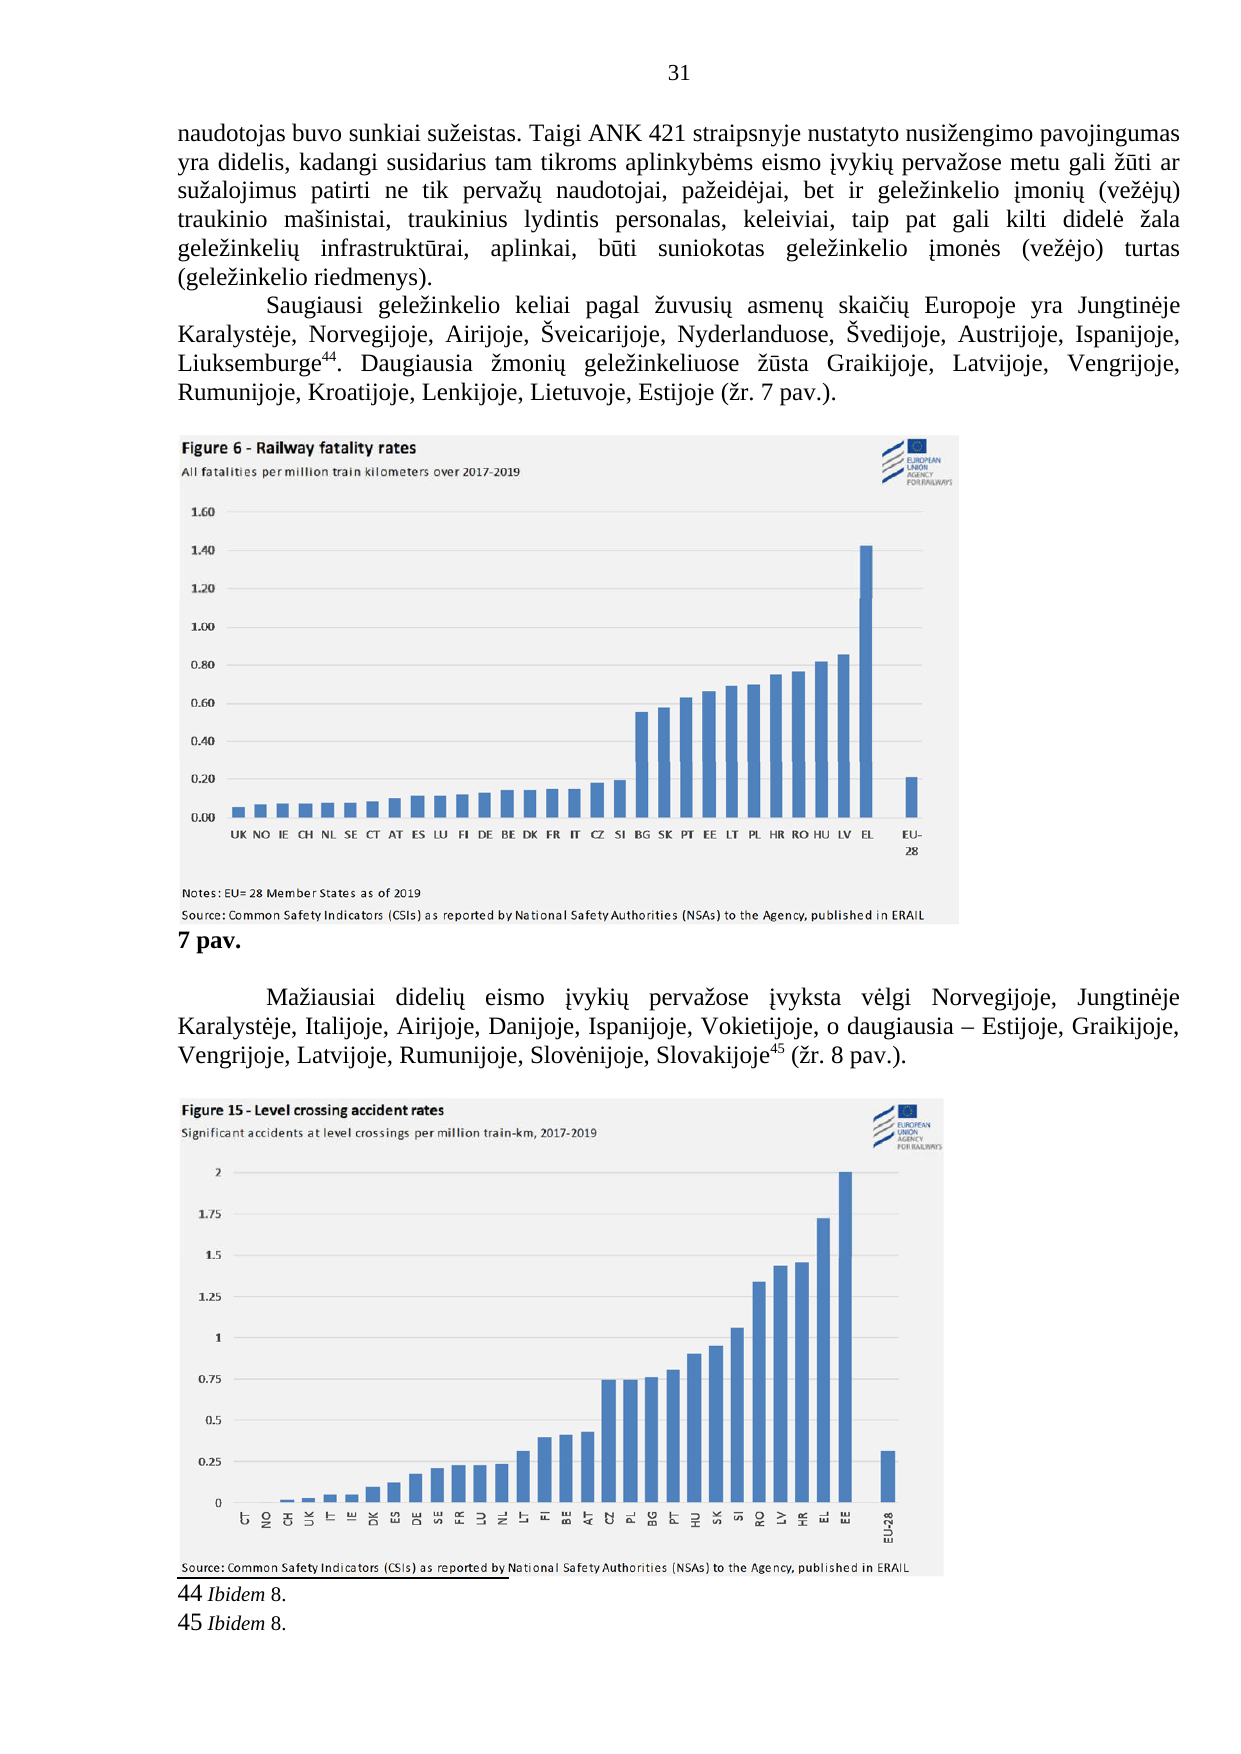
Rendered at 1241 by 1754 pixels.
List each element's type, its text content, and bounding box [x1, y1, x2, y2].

text Saugiausi geležinkelio keliai pagal žuvusių asmenų skaičių Europoje yra Jungtinėje Karalystėje, Norvegijoje, Airijoje, Šveicarijoje, Nyderlanduose, Švedijoje, Austrijoje, Ispanijoje, Liuksemburge. Daugiausia žmonių geležinkeliuose žūsta Graikijoje, Latvijoje, Vengrijoje, Rumunijoje, Kroatijoje, Lenkijoje, Lietuvoje, Estijoje (žr. 7 pav.). [177, 291, 1181, 406]
text Ibidem 8. [177, 1578, 1181, 1607]
text naudotojas buvo sunkiai sužeistas. Taigi ANK 421 straipsnyje nustatyto nusižengimo pavojingumas yra didelis, kadangi susidarius tam tikroms aplinkybėms eismo įvykių pervažose metu gali žūti ar sužalojimus patirti ne tik pervažų naudotojai, pažeidėjai, bet ir geležinkelio įmonių (vežėjų) traukinio mašinistai, traukinius lydintis personalas, keleiviai, taip pat gali kilti didelė žala geležinkelių infrastruktūrai, aplinkai, būti suniokotas geležinkelio įmonės (vežėjo) turtas (geležinkelio riedmenys). [177, 118, 1181, 291]
text 7 pav. [177, 925, 1181, 953]
text Ibidem 8. [177, 1607, 1181, 1636]
text Mažiausiai didelių eismo įvykių pervažose įvyksta vėlgi Norvegijoje, Jungtinėje Karalystėje, Italijoje, Airijoje, Danijoje, Ispanijoje, Vokietijoje, o daugiausia – Estijoje, Graikijoje, Vengrijoje, Latvijoje, Rumunijoje, Slovėnijoje, Slovakijoje (žr. 8 pav.). [177, 982, 1181, 1068]
